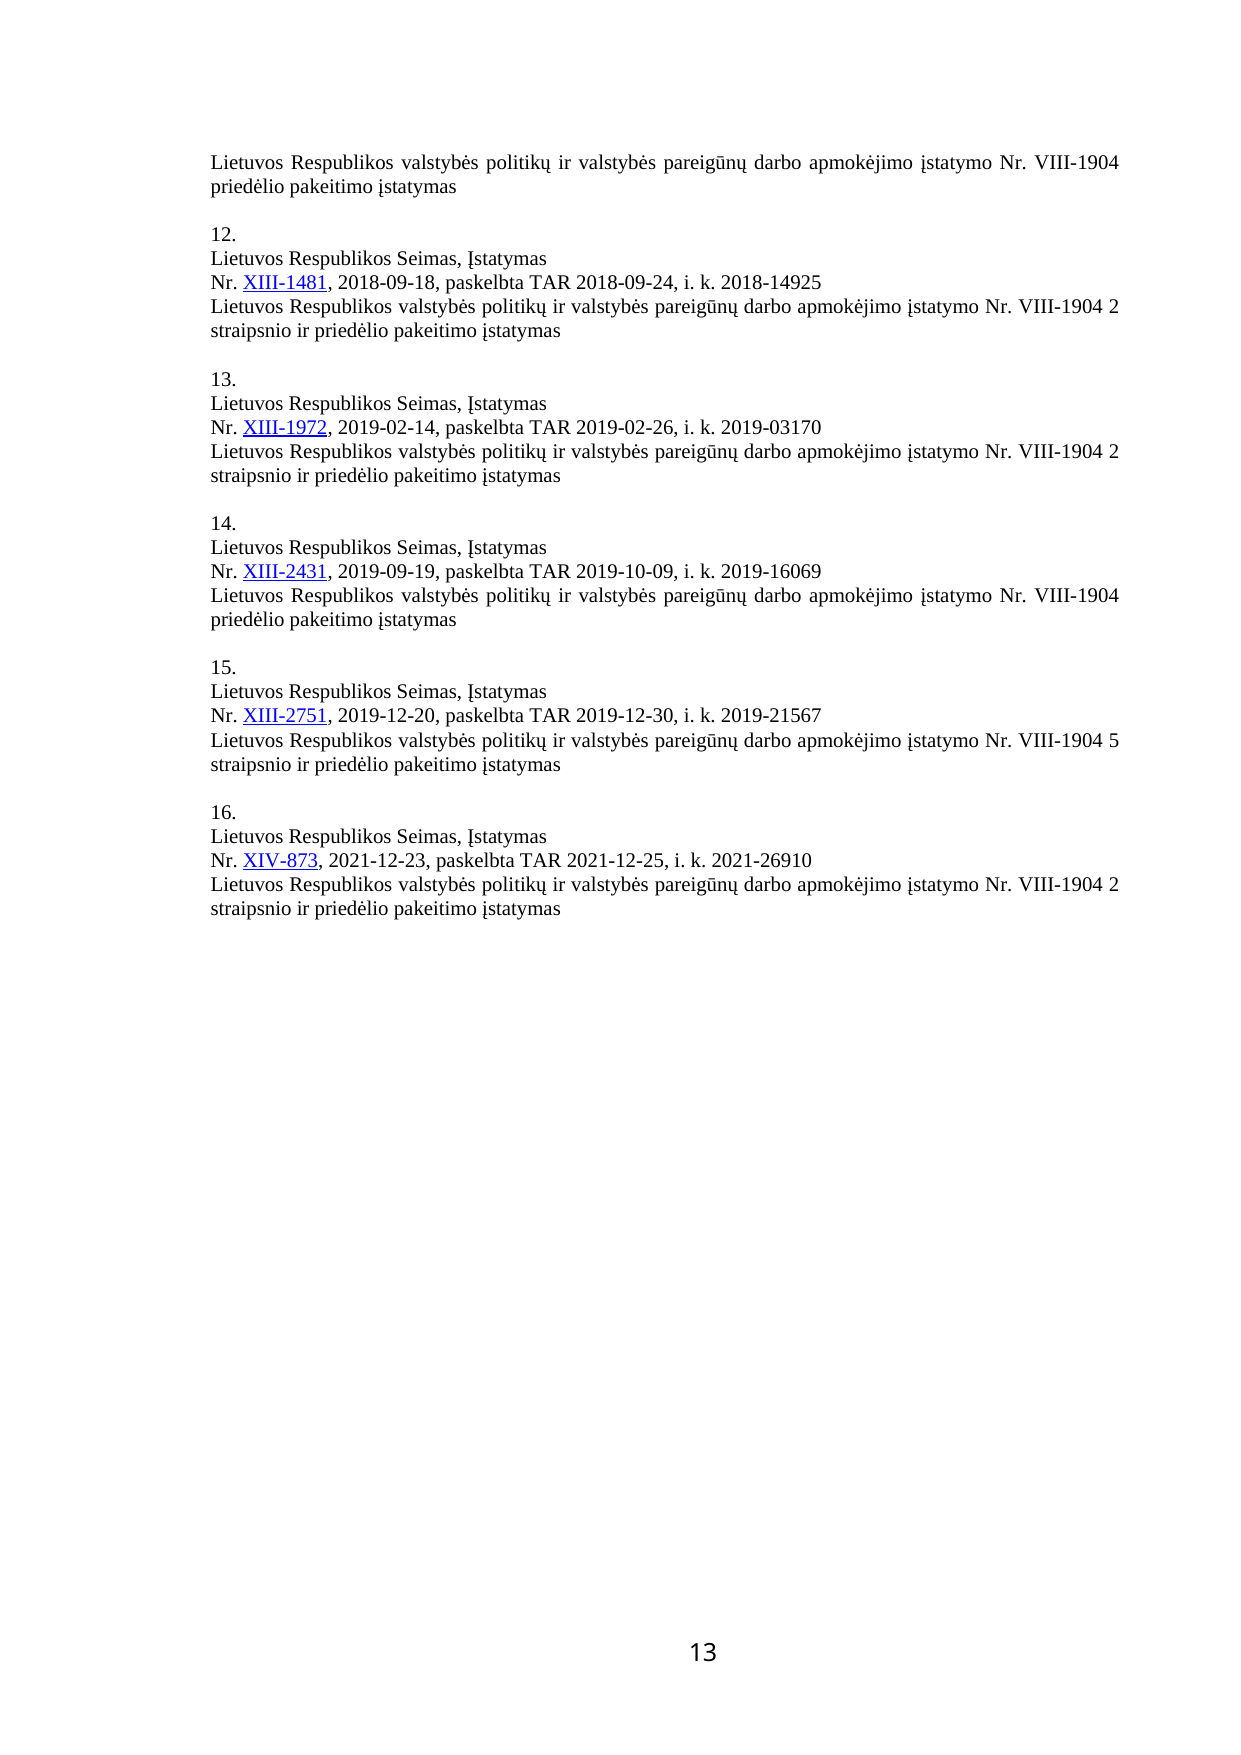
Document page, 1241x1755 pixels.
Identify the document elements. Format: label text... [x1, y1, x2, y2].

text Lietuvos Respublikos Seimas, Įstatymas [210, 391, 1120, 415]
text Lietuvos Respublikos Seimas, Įstatymas [210, 246, 1120, 270]
text Nr. XIII-2751, 2019-12-20, paskelbta TAR 2019-12-30, i. k. 2019-21567 [210, 703, 1120, 727]
text Lietuvos Respublikos Seimas, Įstatymas [210, 679, 1120, 703]
text 16. [210, 800, 1120, 824]
text Lietuvos Respublikos valstybės politikų ir valstybės pareigūnų darbo apmokėjimo įstatymo Nr. VIII-1904 5 straipsnio ir priedėlio pakeitimo įstatymas [210, 727, 1120, 776]
text Nr. XIII-1972, 2019-02-14, paskelbta TAR 2019-02-26, i. k. 2019-03170 [210, 415, 1120, 439]
text Lietuvos Respublikos Seimas, Įstatymas [210, 824, 1120, 848]
text Nr. XIII-2431, 2019-09-19, paskelbta TAR 2019-10-09, i. k. 2019-16069 [210, 559, 1120, 583]
text Lietuvos Respublikos valstybės politikų ir valstybės pareigūnų darbo apmokėjimo įstatymo Nr. VIII-1904 2 straipsnio ir priedėlio pakeitimo įstatymas [210, 439, 1120, 487]
text Lietuvos Respublikos valstybės politikų ir valstybės pareigūnų darbo apmokėjimo įstatymo Nr. VIII-1904 2 straipsnio ir priedėlio pakeitimo įstatymas [210, 872, 1120, 920]
text Lietuvos Respublikos valstybės politikų ir valstybės pareigūnų darbo apmokėjimo įstatymo Nr. VIII-1904 priedėlio pakeitimo įstatymas [210, 583, 1120, 631]
text 15. [210, 655, 1120, 679]
text 13. [210, 367, 1120, 391]
text Lietuvos Respublikos valstybės politikų ir valstybės pareigūnų darbo apmokėjimo įstatymo Nr. VIII-1904 priedėlio pakeitimo įstatymas [210, 150, 1120, 198]
text 14. [210, 511, 1120, 535]
text Nr. XIII-1481, 2018-09-18, paskelbta TAR 2018-09-24, i. k. 2018-14925 [210, 270, 1120, 294]
text 12. [210, 222, 1120, 246]
text Nr. XIV-873, 2021-12-23, paskelbta TAR 2021-12-25, i. k. 2021-26910 [210, 848, 1120, 872]
text Lietuvos Respublikos valstybės politikų ir valstybės pareigūnų darbo apmokėjimo įstatymo Nr. VIII-1904 2 straipsnio ir priedėlio pakeitimo įstatymas [210, 294, 1120, 342]
text Lietuvos Respublikos Seimas, Įstatymas [210, 535, 1120, 559]
